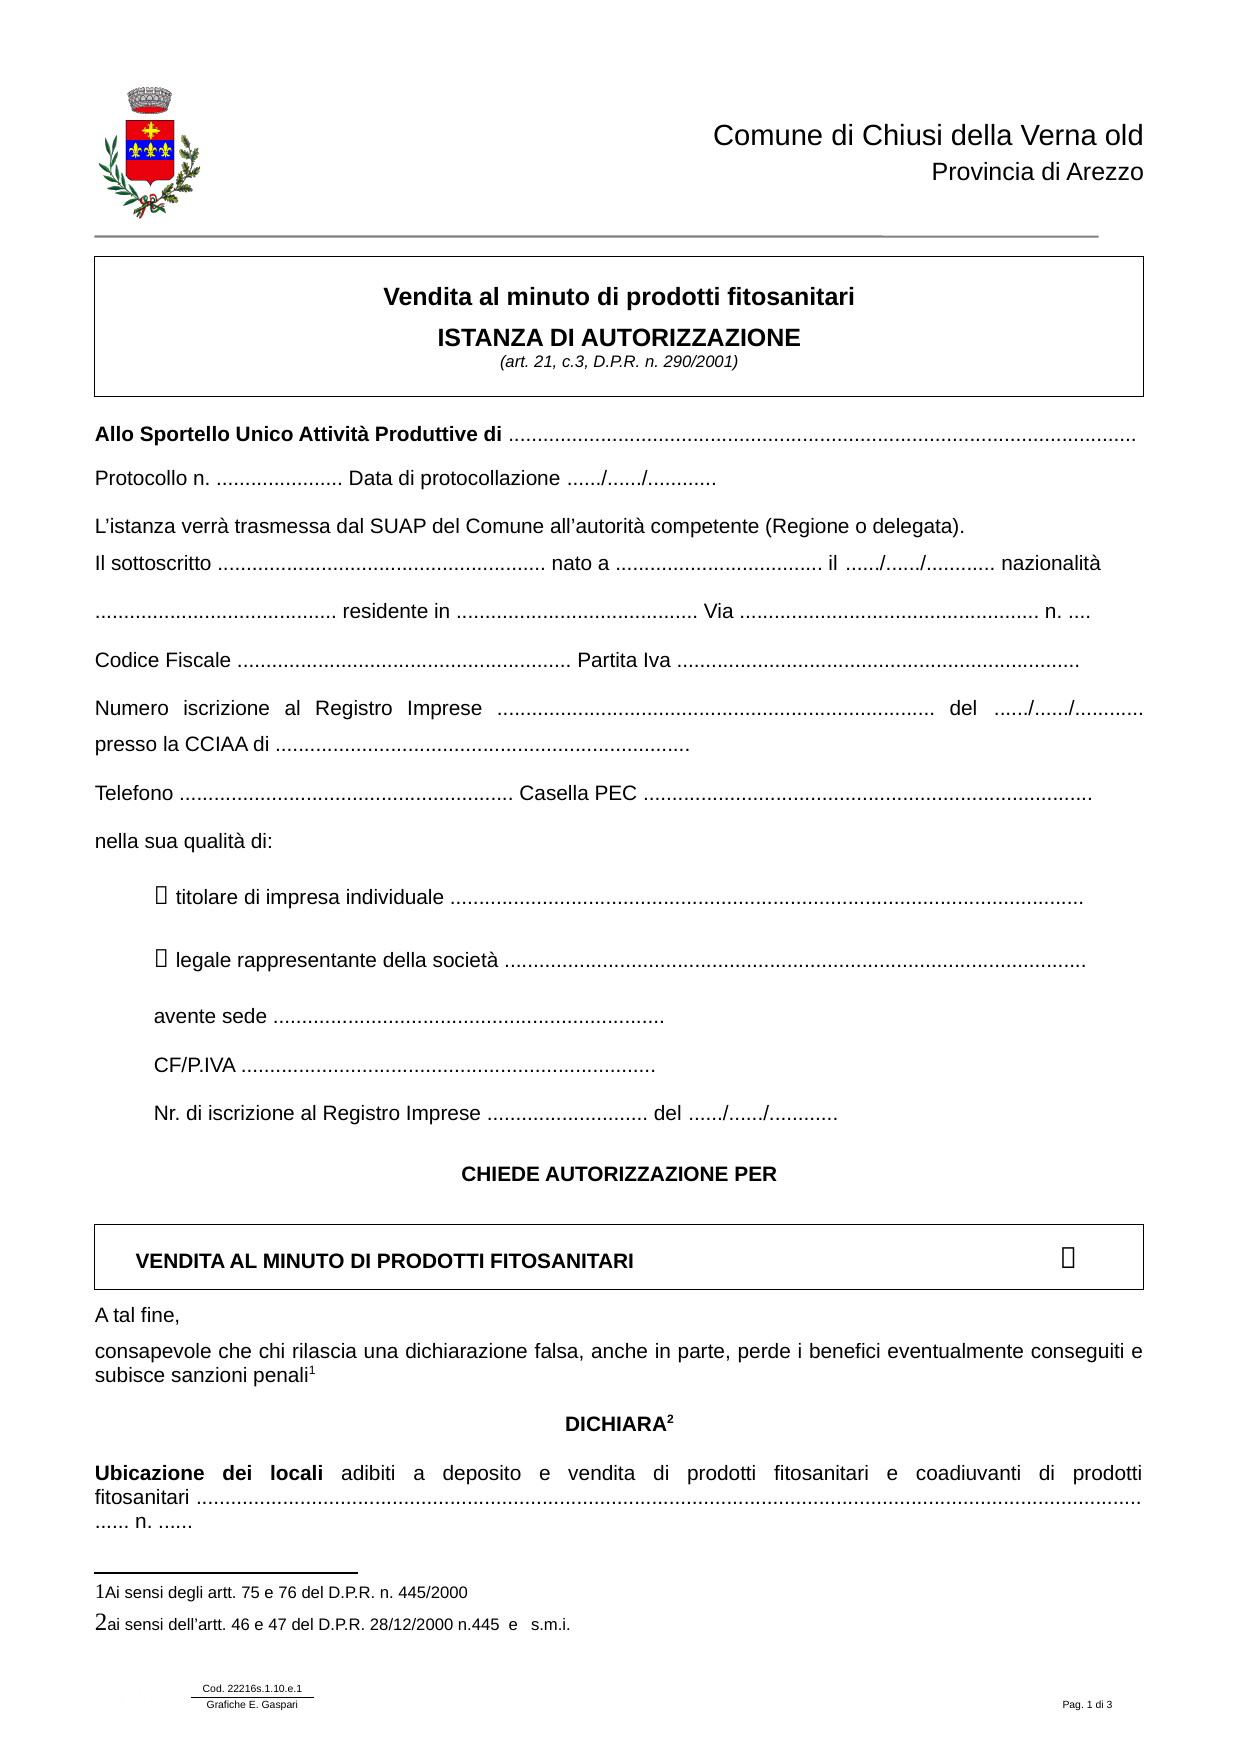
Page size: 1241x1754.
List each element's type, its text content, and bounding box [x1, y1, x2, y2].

text Ubicazione dei locali adibiti a deposito e vendita di prodotti fitosanitari e coadiuvanti di prodotti fitosanitari .......................................................................................................................................................................... n. ...... [94, 1461, 1144, 1533]
text Provincia di Arezzo [200, 157, 1144, 185]
text consapevole che chi rilascia una dichiarazione falsa, anche in parte, perde i benefici eventualmente conseguiti e subisce sanzioni penali [94, 1339, 1144, 1387]
text DICHIARA [94, 1412, 1144, 1436]
text Ai sensi degli artt. 75 e 76 del D.P.R. n. 445/2000 [94, 1579, 1144, 1603]
text ai sensi dell’artt. 46 e 47 del D.P.R. 28/12/2000 n.445 e s.m.i. [94, 1607, 1144, 1636]
text Protocollo n. ...................... Data di protocollazione ....../....../............ [94, 466, 1144, 490]
text Il sottoscritto ......................................................... nato a .................................... il ....../....../............ nazionalità [94, 551, 1144, 575]
text Telefono .......................................................... Casella PEC .............................................................................. [94, 780, 1144, 804]
table_header Vendita al minuto di prodotti fitosanitari ISTANZA DI AUTORIZZAZIONE (art. 21, c.3, D.P.R. n. 290/2001) [95, 257, 1143, 396]
text Nr. di iscrizione al Registro Imprese ............................ del ....../....../............ [153, 1101, 1144, 1125]
text nella sua qualità di: [94, 829, 1144, 853]
text Codice Fiscale .......................................................... Partita Iva ...................................................................... [94, 648, 1144, 672]
text Allo Sportello Unico Attività Produttive di ............................................................................................................. [94, 422, 1144, 446]
picture [98, 87, 200, 219]
text CHIEDE AUTORIZZAZIONE PER [94, 1162, 1144, 1186]
text  titolare di impresa individuale .............................................................................................................. [153, 877, 1144, 911]
text Comune di Chiusi della Verna old [200, 118, 1144, 152]
text L’istanza verrà trasmessa dal SUAP del Comune all’autorità competente (Regione o delegata). [94, 514, 1144, 538]
text A tal fine, [94, 1303, 1144, 1327]
text Numero iscrizione al Registro Imprese ............................................................................ del ....../....../............ presso la CCIAA di ........................................................................ [94, 696, 1144, 756]
text avente sede .................................................................... [153, 1004, 1144, 1028]
table_header VENDITA AL MINUTO DI PRODOTTI FITOSANITARI  [95, 1225, 1143, 1289]
text CF/P.IVA ........................................................................ [153, 1053, 1144, 1077]
text  legale rappresentante della società ..................................................................................................... [153, 941, 1144, 975]
text .......................................... residente in .......................................... Via .................................................... n. .... [94, 599, 1144, 623]
